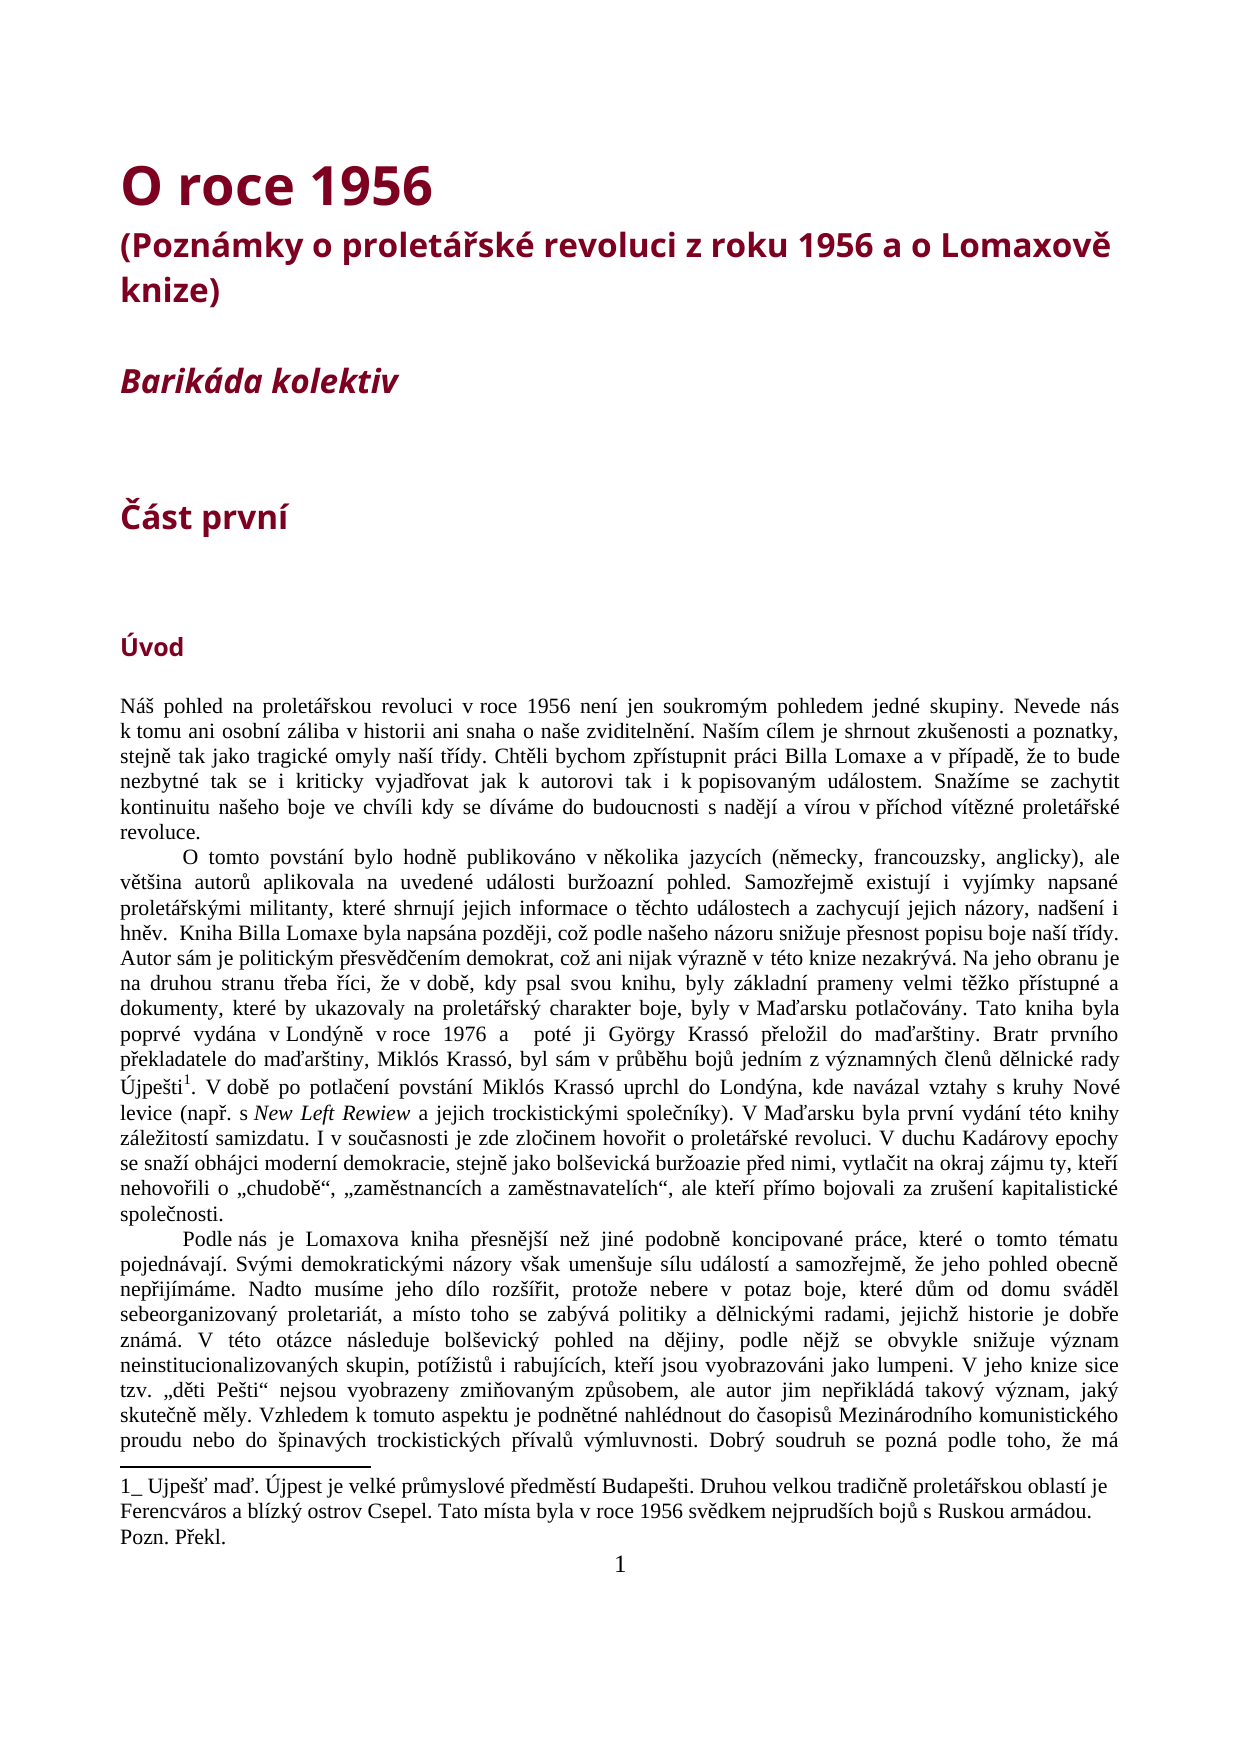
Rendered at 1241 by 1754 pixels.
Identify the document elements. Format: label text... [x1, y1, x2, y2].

text Podle nás je Lomaxova kniha přesnější než jiné podobně koncipované práce, které o tomto tématu pojednávají. Svými demokratickými názory však umenšuje sílu událostí a samozřejmě, že jeho pohled obecně nepřijímáme. Nadto musíme jeho dílo rozšířit, protože nebere v potaz boje, které dům od domu sváděl sebeorganizovaný proletariát, a místo toho se zabývá politiky a dělnickými radami, jejichž historie je dobře známá. V této otázce následuje bolševický pohled na dějiny, podle nějž se obvykle snižuje význam neinstitucionalizovaných skupin, potížistů i rabujících, kteří jsou vyobrazováni jako lumpeni. V jeho knize sice tzv. „děti Pešti“ nejsou vyobrazeny zmiňovaným způsobem, ale autor jim nepřikládá takový význam, jaký skutečně měly. Vzhledem k tomuto aspektu je podnětné nahlédnout do časopisů Mezinárodního komunistického proudu nebo do špinavých trockistických přívalů výmluvnosti. Dobrý soudruh se pozná podle toho, že má [120, 1226, 1120, 1453]
text Barikáda kolektiv [120, 358, 1120, 403]
text Úvod [120, 630, 1120, 693]
text O tomto povstání bylo hodně publikováno v několika jazycích (německy, francouzsky, anglicky), ale většina autorů aplikovala na uvedené události buržoazní pohled. Samozřejmě existují i vyjímky napsané proletářskými militanty, které shrnují jejich informace o těchto událostech a zachycují jejich názory, nadšení i hněv. Kniha Billa Lomaxe byla napsána později, což podle našeho názoru snižuje přesnost popisu boje naší třídy. Autor sám je politickým přesvědčením demokrat, což ani nijak výrazně v této knize nezakrývá. Na jeho obranu je na druhou stranu třeba říci, že v době, kdy psal svou knihu, byly základní prameny velmi těžko přístupné a dokumenty, které by ukazovaly na proletářský charakter boje, byly v Maďarsku potlačovány. Tato kniha byla poprvé vydána v Londýně v roce 1976 a poté ji György Krassó přeložil do maďarštiny. Bratr prvního překladatele do maďarštiny, Miklós Krassó, byl sám v průběhu bojů jedním z významných členů dělnické rady Újpešti. V době po potlačení povstání Miklós Krassó uprchl do Londýna, kde navázal vztahy s kruhy Nové levice (např. s New Left Rewiew a jejich trockistickými společníky). V Maďarsku byla první vydání této knihy záležitostí samizdatu. I v současnosti je zde zločinem hovořit o proletářské revoluci. V duchu Kadárovy epochy se snaží obhájci moderní demokracie, stejně jako bolševická buržoazie před nimi, vytlačit na okraj zájmu ty, kteří nehovořili o „chudobě“, „zaměstnancích a zaměstnavatelích“, ale kteří přímo bojovali za zrušení kapitalistické společnosti. [120, 844, 1120, 1226]
text Náš pohled na proletářskou revoluci v roce 1956 není jen soukromým pohledem jedné skupiny. Nevede nás k tomu ani osobní záliba v historii ani snaha o naše zviditelnění. Naším cílem je shrnout zkušenosti a poznatky, stejně tak jako tragické omyly naší třídy. Chtěli bychom zpřístupnit práci Billa Lomaxe a v případě, že to bude nezbytné tak se i kriticky vyjadřovat jak k autorovi tak i k popisovaným událostem. Snažíme se zachytit kontinuitu našeho boje ve chvíli kdy se díváme do budoucnosti s nadějí a vírou v příchod vítězné proletářské revoluce. [120, 693, 1120, 844]
text _ Ujpešť maď. Újpest je velké průmyslové předměstí Budapešti. Druhou velkou tradičně proletářskou oblastí je Ferencváros a blízký ostrov Csepel. Tato místa byla v roce 1956 svědkem nejprudších bojů s Ruskou armádou. Pozn. Překl. [120, 1473, 1120, 1549]
text Část první [120, 494, 1120, 539]
text O roce 1956 [120, 148, 1120, 221]
text (Poznámky o proletářské revoluci z roku 1956 a o Lomaxově knize) [120, 221, 1120, 312]
